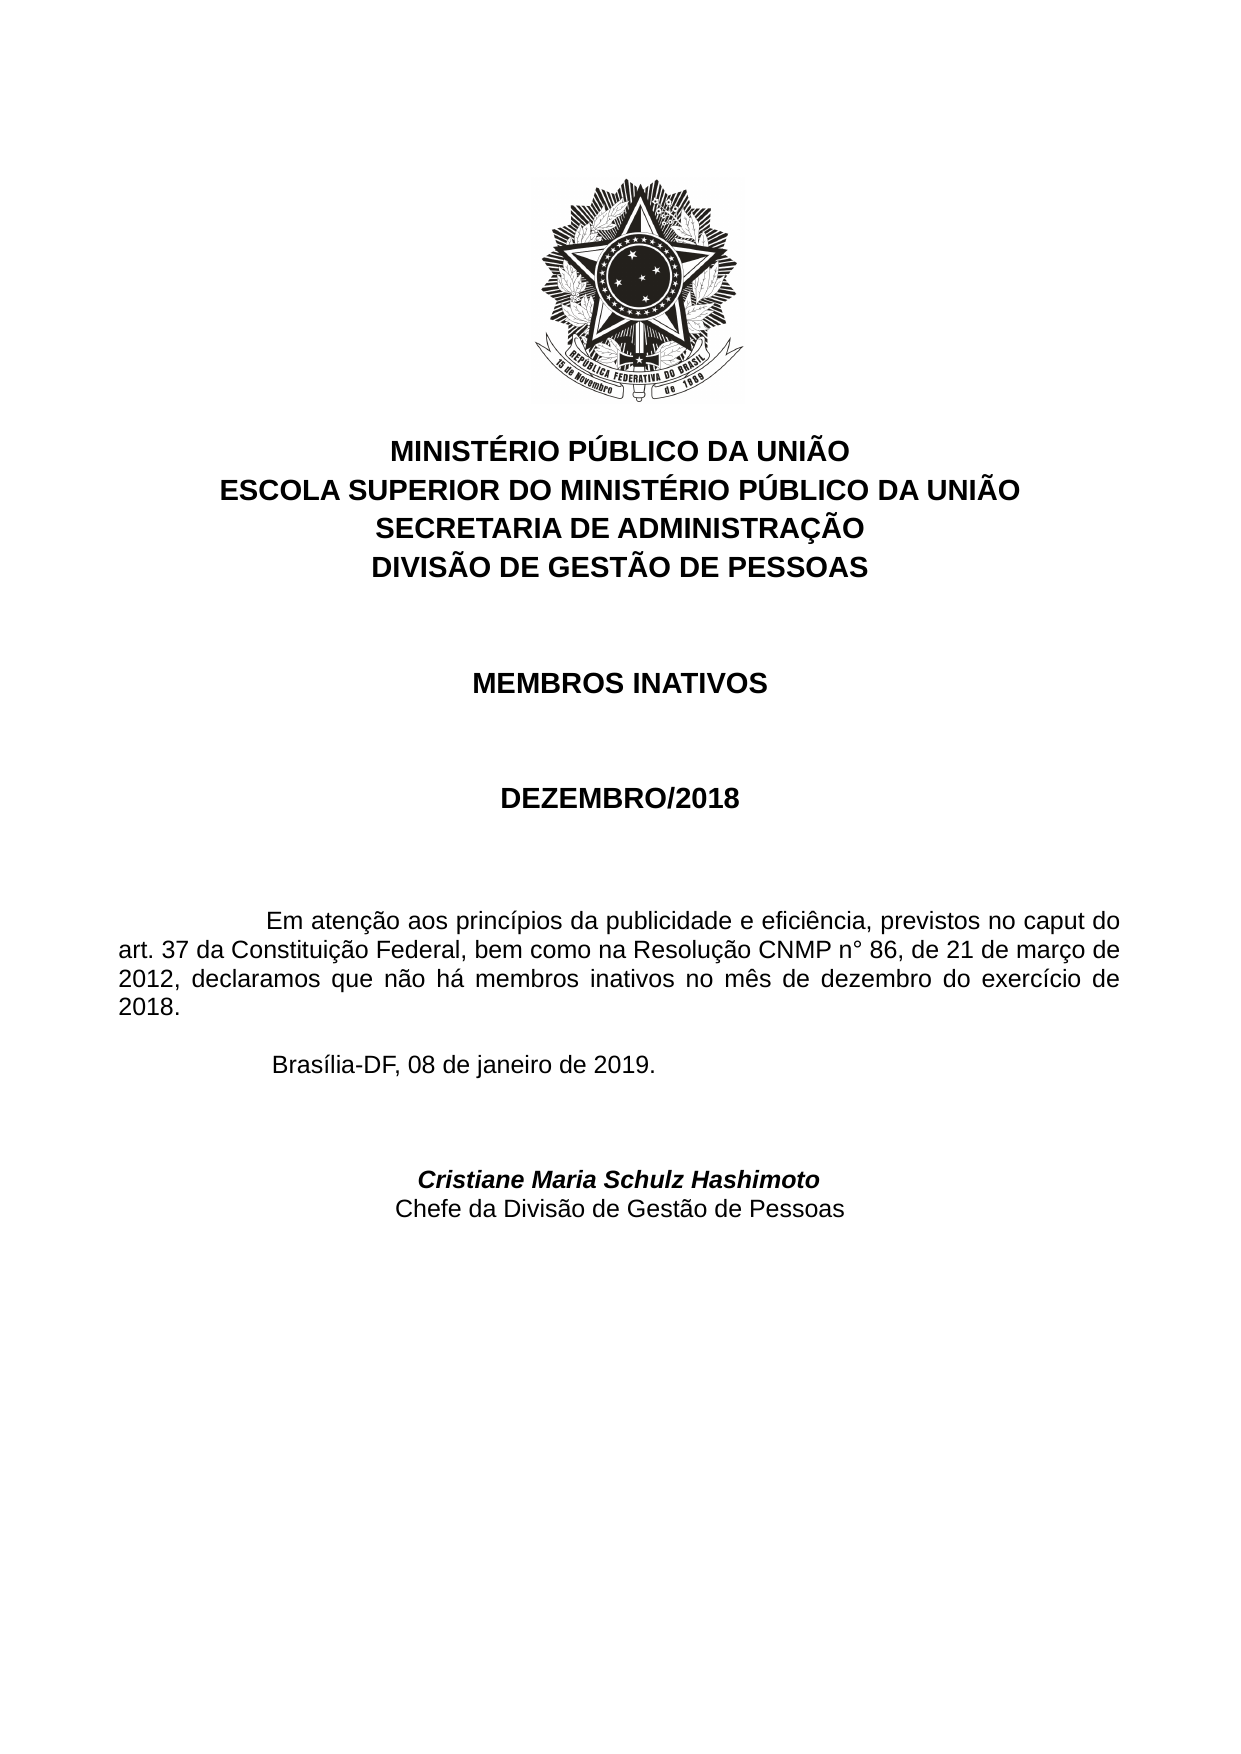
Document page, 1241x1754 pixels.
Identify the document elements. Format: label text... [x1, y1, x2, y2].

text Em atenção aos princípios da publicidade e eficiência, previstos no caput do art. 37 da Constituição Federal, bem como na Resolução CNMP n° 86, de 21 de março de 2012, declaramos que não há membros inativos no mês de dezembro do exercício de 2018. [118, 906, 1122, 1021]
text DIVISÃO DE GESTÃO DE PESSOAS [118, 550, 1122, 583]
picture [530, 177, 746, 404]
text DEZEMBRO/2018 [118, 781, 1122, 815]
text Brasília-DF, 08 de janeiro de 2019. [118, 1050, 1122, 1078]
text ESCOLA SUPERIOR DO MINISTÉRIO PÚBLICO DA UNIÃO [118, 473, 1122, 506]
text SECRETARIA DE ADMINISTRAÇÃO [118, 511, 1122, 545]
text MEMBROS INATIVOS [118, 666, 1122, 699]
text Cristiane Maria Schulz Hashimoto [118, 1165, 1122, 1193]
text Chefe da Divisão de Gestão de Pessoas [118, 1193, 1122, 1222]
text MINISTÉRIO PÚBLICO DA UNIÃO [118, 434, 1122, 468]
